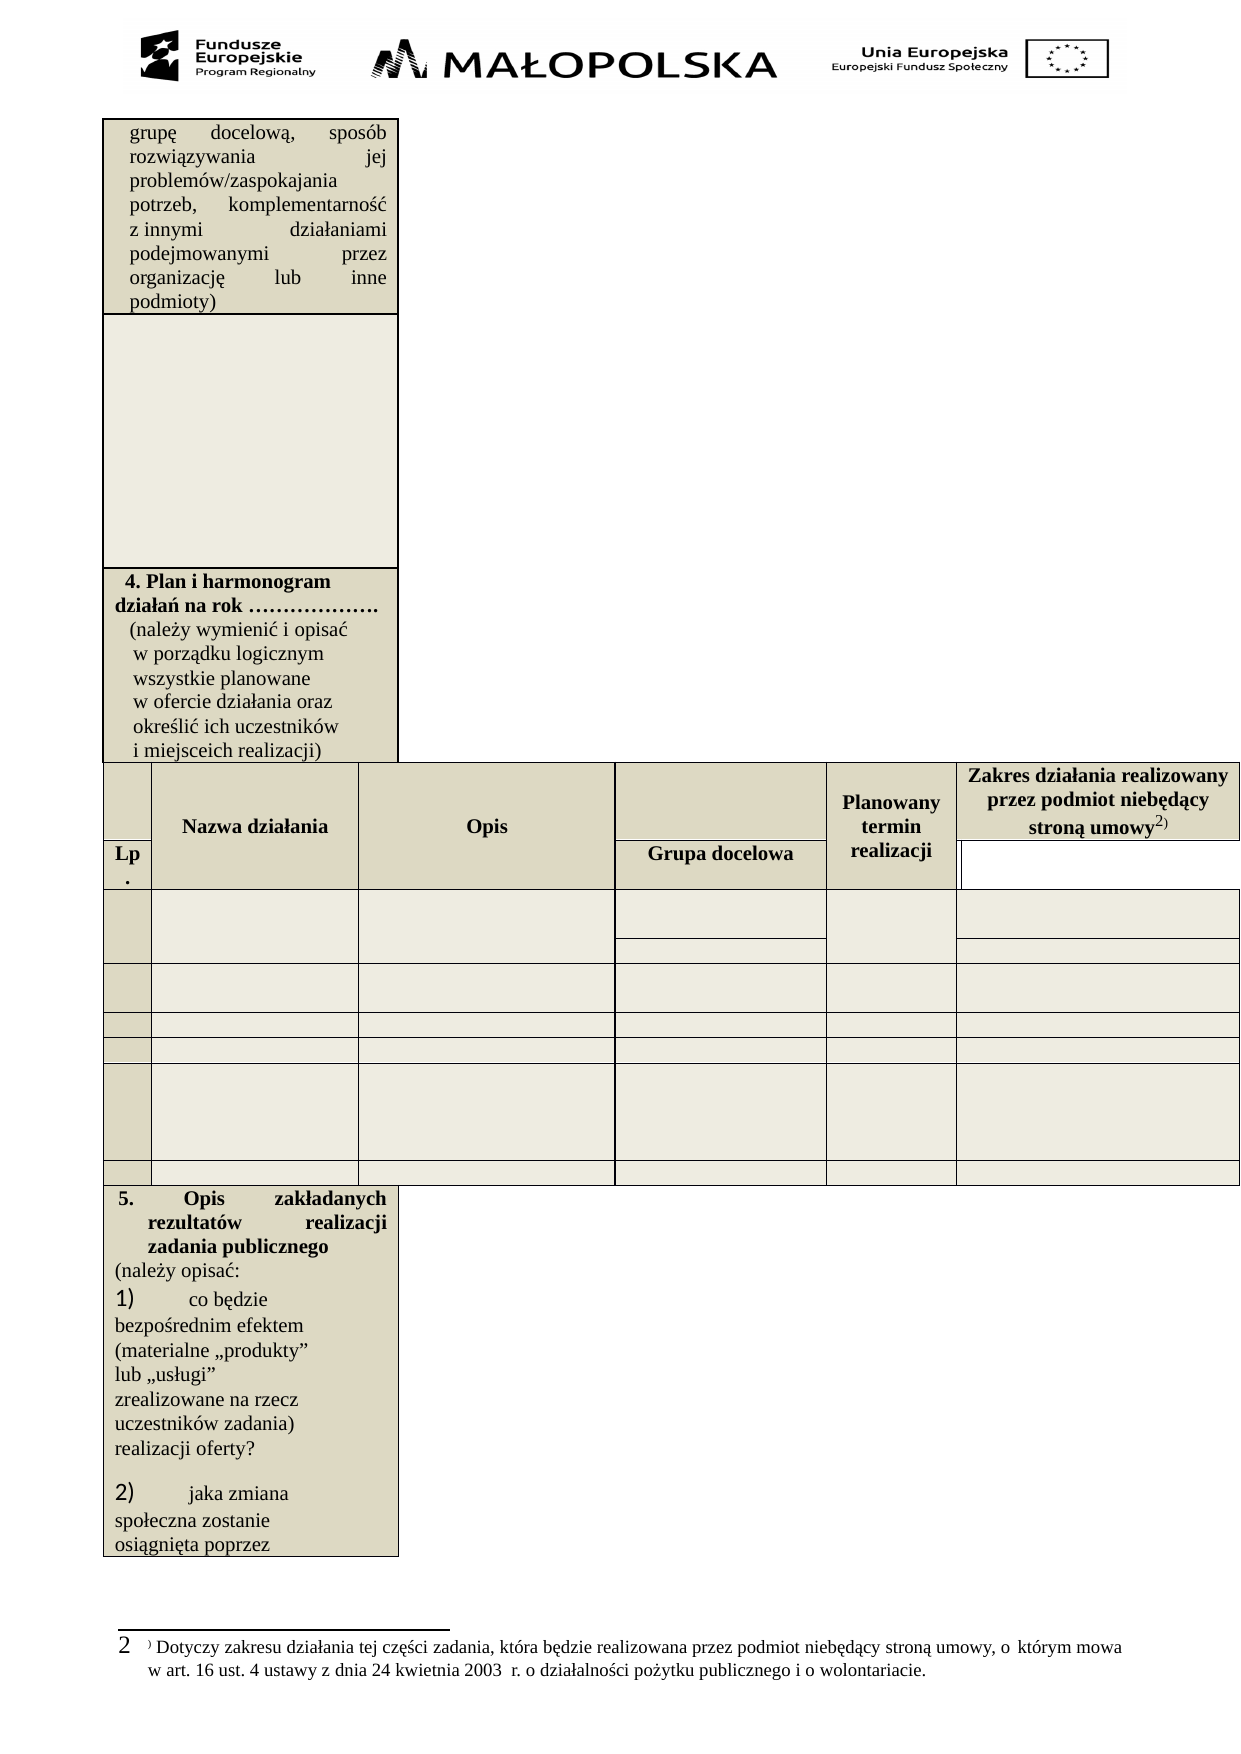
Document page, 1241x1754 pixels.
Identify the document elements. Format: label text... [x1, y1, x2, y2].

table_cell [956, 1186, 961, 1556]
table_cell [827, 964, 956, 1012]
table_cell [956, 118, 961, 313]
table_cell [806, 118, 826, 313]
table_cell [359, 1064, 614, 1160]
table_cell [806, 1186, 826, 1556]
table_cell [957, 1161, 1239, 1185]
table_cell [590, 1186, 615, 1556]
table_cell [104, 315, 397, 567]
table_cell [616, 1013, 826, 1037]
table_cell [615, 1186, 806, 1556]
table_cell [104, 1013, 151, 1037]
table_cell [575, 118, 590, 313]
table_cell [957, 1013, 1239, 1037]
table_cell [615, 118, 806, 313]
table_cell [104, 1038, 151, 1062]
table_cell [465, 1186, 575, 1556]
table_cell [827, 1064, 956, 1160]
table_cell [590, 313, 615, 567]
table_cell [359, 1013, 614, 1037]
table_cell [957, 939, 1239, 963]
table_cell Planowany termin realizacji [827, 763, 956, 889]
table_cell [957, 841, 961, 889]
table_cell [826, 313, 956, 567]
table_cell [615, 313, 806, 567]
table_cell [104, 763, 151, 839]
table_cell [957, 1038, 1239, 1062]
table_cell [590, 567, 615, 762]
table_cell [152, 964, 358, 1012]
table_cell Opis [359, 763, 614, 889]
table_cell [827, 1013, 956, 1037]
table_cell [465, 567, 575, 762]
table_cell [961, 567, 1240, 762]
table_cell [104, 964, 151, 1012]
table_cell [575, 1186, 590, 1556]
table_cell [827, 1161, 956, 1185]
table_cell [826, 1186, 956, 1556]
table_cell Zakres działania realizowany przez podmiot niebędący stroną umowy) [957, 763, 1239, 839]
table_cell [152, 1161, 358, 1185]
table_cell Nazwa działania [152, 763, 358, 889]
table_cell [806, 567, 826, 762]
table_cell [359, 1038, 614, 1062]
table_cell [152, 890, 358, 938]
table_cell [465, 118, 575, 313]
table_cell [961, 118, 1240, 313]
table_cell [826, 567, 956, 762]
table_cell [104, 938, 151, 963]
table_cell [104, 890, 151, 938]
table_cell [104, 1064, 151, 1160]
table_cell [399, 118, 465, 313]
table_cell 4. Plan i harmonogram działań na rok ………………. (należy wymienić i opisać w porządku logicznym wszystkie planowane w ofercie działania oraz określić ich uczestników i miejsceich realizacji) [104, 569, 397, 762]
table_cell [957, 890, 1239, 938]
table_cell [826, 118, 956, 313]
table_cell [152, 1064, 358, 1160]
table_cell [616, 1064, 826, 1160]
table_cell [615, 567, 806, 762]
table_cell [827, 890, 956, 963]
table_cell [962, 841, 1240, 889]
table_cell [152, 1013, 358, 1037]
table_cell grupę docelową, sposób rozwiązywania jej problemów/zaspokajania potrzeb, komplementarność z innymi działaniami podejmowanymi przez organizację lub inne podmioty) [104, 120, 397, 313]
table_cell [616, 1038, 826, 1062]
table_cell 5. Opis zakładanych rezultatów realizacji zadania publicznego (należy opisać: co będzie bezpośrednim efektem (materialne „produkty” lub „usługi” zrealizowane na rzecz uczestników zadania) realizacji oferty? jaka zmiana społeczna zostanie osiągnięta poprzez [104, 1186, 398, 1556]
table_cell [399, 1186, 465, 1556]
table_cell [827, 1038, 956, 1062]
table_cell [616, 890, 826, 938]
table_cell [152, 1038, 358, 1062]
table_cell [956, 567, 961, 762]
table_cell [359, 890, 614, 938]
table_cell [399, 313, 465, 567]
table_cell [104, 1161, 151, 1185]
table_cell [961, 1186, 1240, 1556]
table_cell [616, 1161, 826, 1185]
table_cell Grupa docelowa [616, 841, 826, 889]
table_cell [359, 1161, 614, 1185]
table_cell [590, 118, 615, 313]
table_cell [956, 313, 961, 567]
table_cell [359, 938, 614, 963]
table_cell [806, 313, 826, 567]
table_cell Lp. [104, 841, 151, 889]
table_cell [616, 939, 826, 963]
table_cell [616, 964, 826, 1012]
table_cell [616, 763, 826, 839]
table_cell [961, 313, 1240, 567]
table_cell [957, 964, 1239, 1012]
table_cell [465, 313, 575, 567]
table_cell [399, 567, 465, 762]
table_cell [575, 313, 590, 567]
table_cell [957, 1064, 1239, 1160]
table_cell [575, 567, 590, 762]
table_cell [152, 938, 358, 963]
table_cell [359, 964, 614, 1012]
